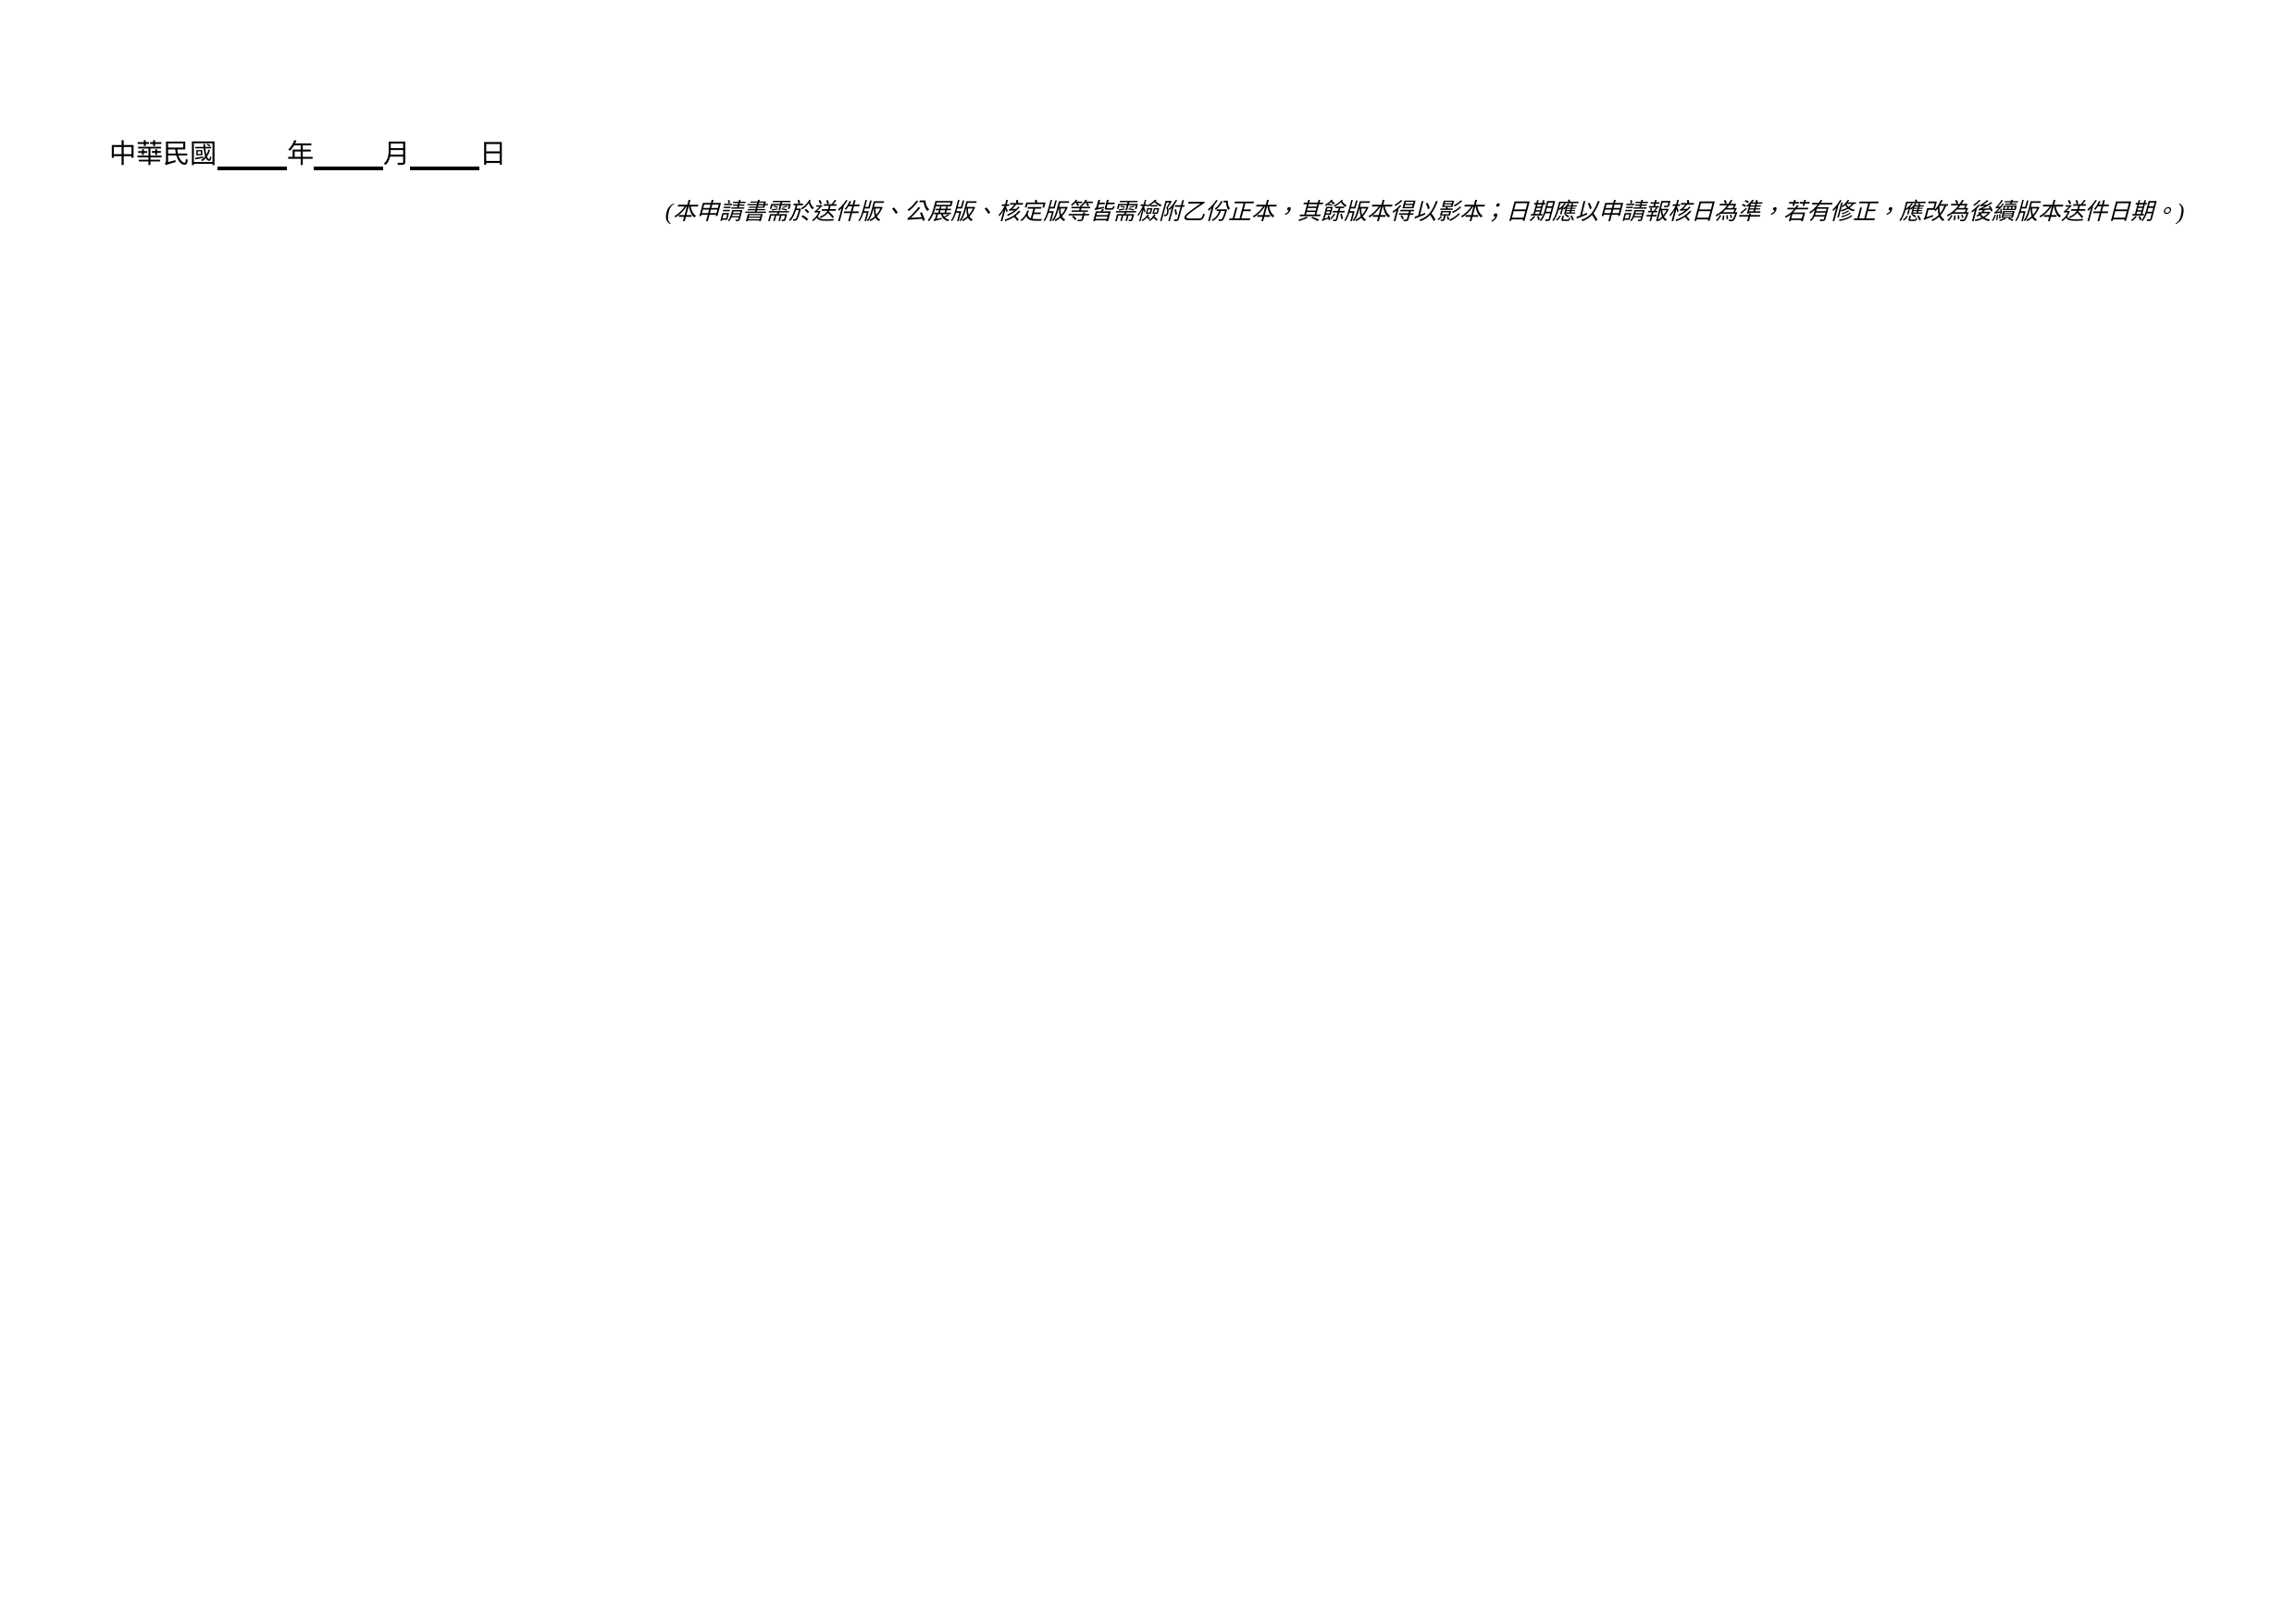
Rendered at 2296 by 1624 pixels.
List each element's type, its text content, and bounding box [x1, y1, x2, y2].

text 中華民國 年 月 日 [109, 109, 2186, 177]
text (本申請書需於送件版、公展版、核定版等皆需檢附乙份正本，其餘版本得以影本；日期應以申請報核日為準，若有修正，應改為後續版本送件日期。) [109, 192, 2186, 226]
